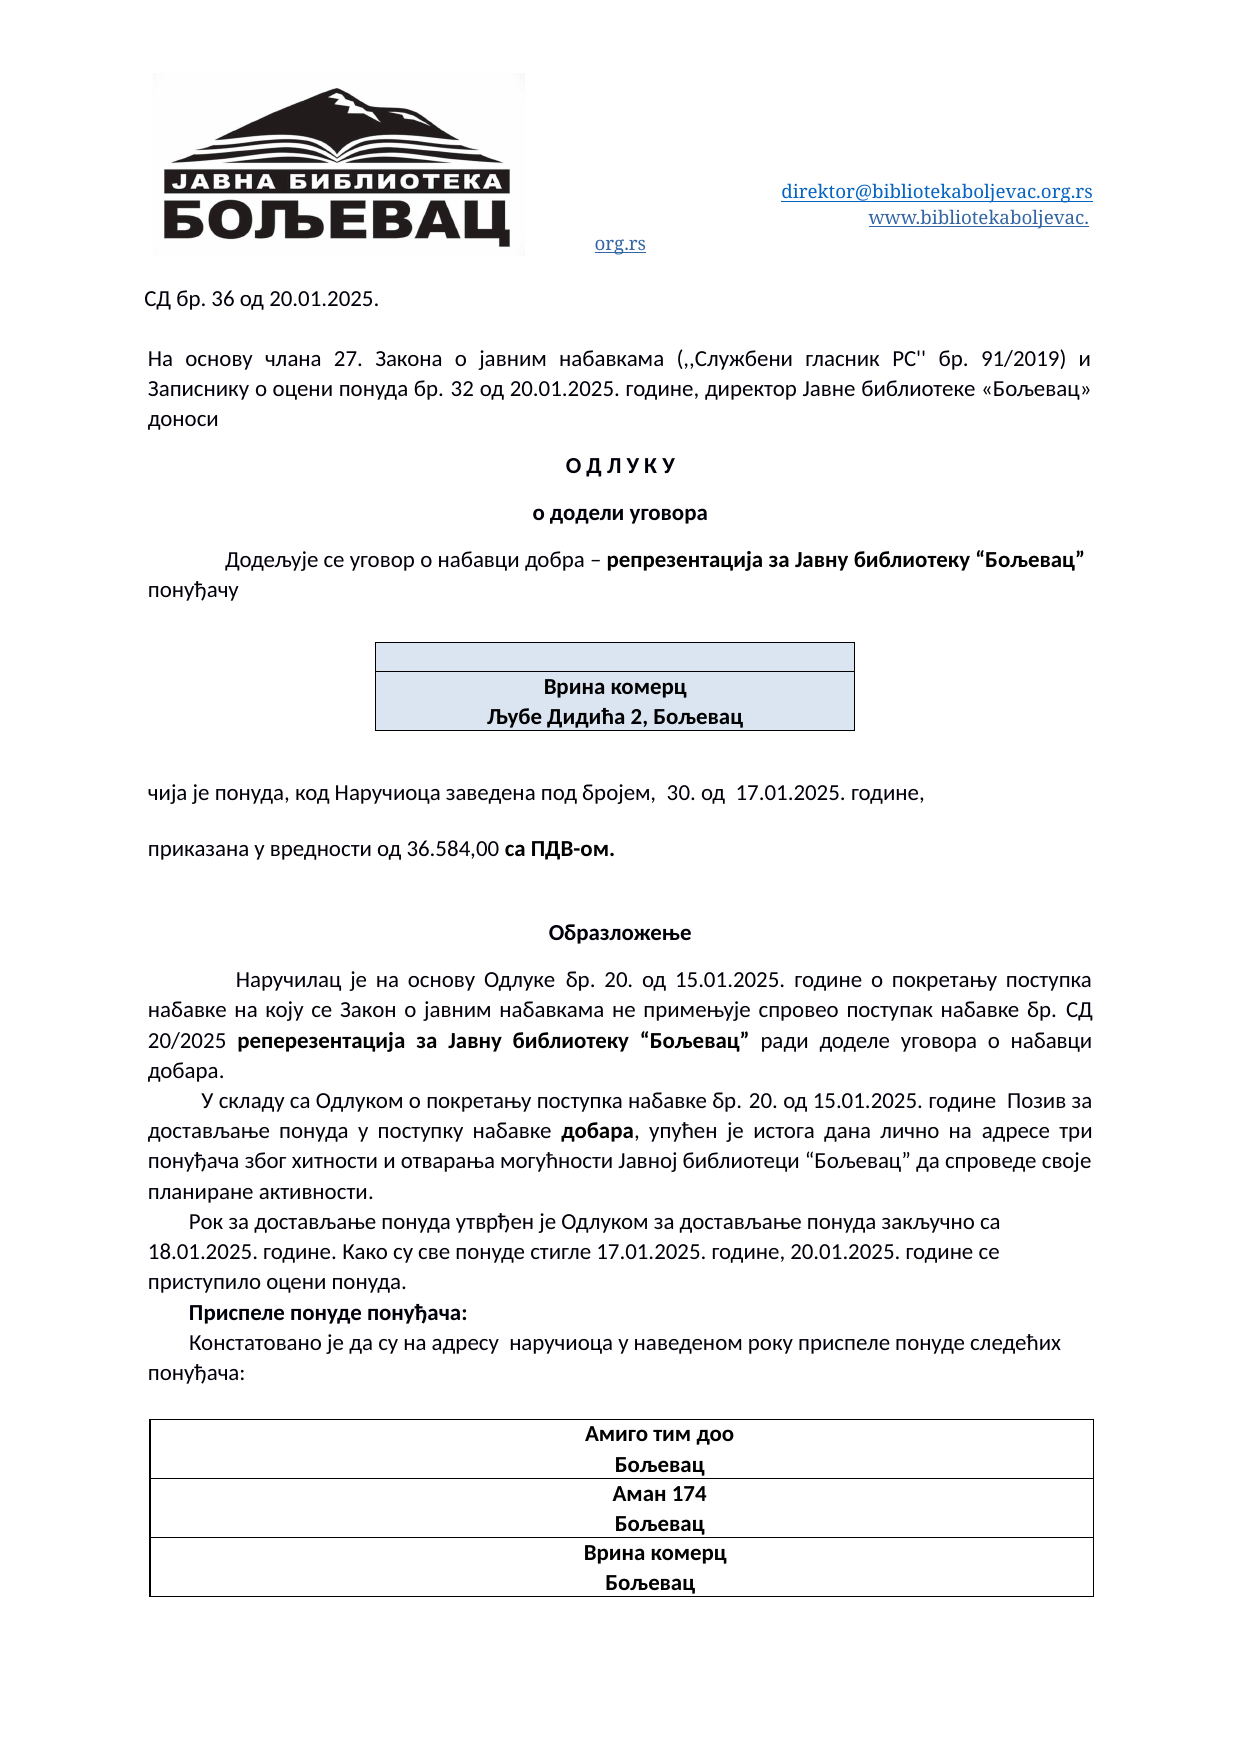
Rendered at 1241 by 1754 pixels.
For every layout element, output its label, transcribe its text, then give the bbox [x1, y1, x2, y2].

table_cell Врина комерц Бољевац [151, 1538, 1093, 1596]
picture [152, 73, 525, 256]
text Додељује се уговор о набавци добра – репрезентација за Јавну библиотеку “Бољевац” понуђачу [148, 545, 1093, 603]
text Констатовано је да су на адресу наручиоца у наведеном року приспеле понуде следећих понуђача: [148, 1328, 1104, 1386]
text СД бр. 36 од 20.01.2025. [82, 284, 1159, 312]
text Рок за достављање понуда утврђен је Одлуком за достављање понуда закључно са 18.01.2025. године. Како су све понуде стигле 17.01.2025. године, 20.01.2025. године се приступило оцени понуда. [148, 1207, 1093, 1295]
table_cell Врина комерц Љубе Дидића 2, Бољевац [376, 672, 854, 730]
text О Д Л У К У [148, 451, 1093, 479]
text приказана у вредности од 36.584,00 са ПДВ-ом. [148, 834, 1093, 862]
text На основу члана 27. Закона о јавним набавкама (,,Службени гласник РС'' бр. 91/2019) и Записнику о оцени понуда бр. 32 од 20.01.2025. године, директор Јавне библиотеке «Бољевац» доноси [148, 344, 1093, 433]
text чија је понуда, код Наручиоца заведена под бројем, 30. од 17.01.2025. године, [148, 778, 1093, 806]
text Наручилац је на основу Одлуке бр. 20. од 15.01.2025. године о покретању поступка набавке на коју се Закон о јавним набавкама не примењује спровео поступак набавке бр. СД 20/2025 реперезентација за Јавну библиотеку “Бољевац” ради доделе уговора о набавци добара. [148, 965, 1093, 1084]
text У складу са Одлуком о покретању поступка набавке бр. 20. од 15.01.2025. године Позив за достављање понуда у поступку набавке добара, упућен је истога дана лично на адресе три понуђача због хитности и отварања могућности Јавној библиотеци “Бољевац” да спроведе своје планиране активности. [148, 1086, 1093, 1205]
text о додели уговора [148, 498, 1093, 526]
table_cell Аман 174 Бољевац [151, 1479, 1093, 1537]
text Образложење [148, 918, 1093, 946]
table_header [376, 643, 854, 671]
text Приспеле понуде понуђача: [148, 1298, 1093, 1326]
table_header Амиго тим доо Бољевац [151, 1420, 1093, 1478]
